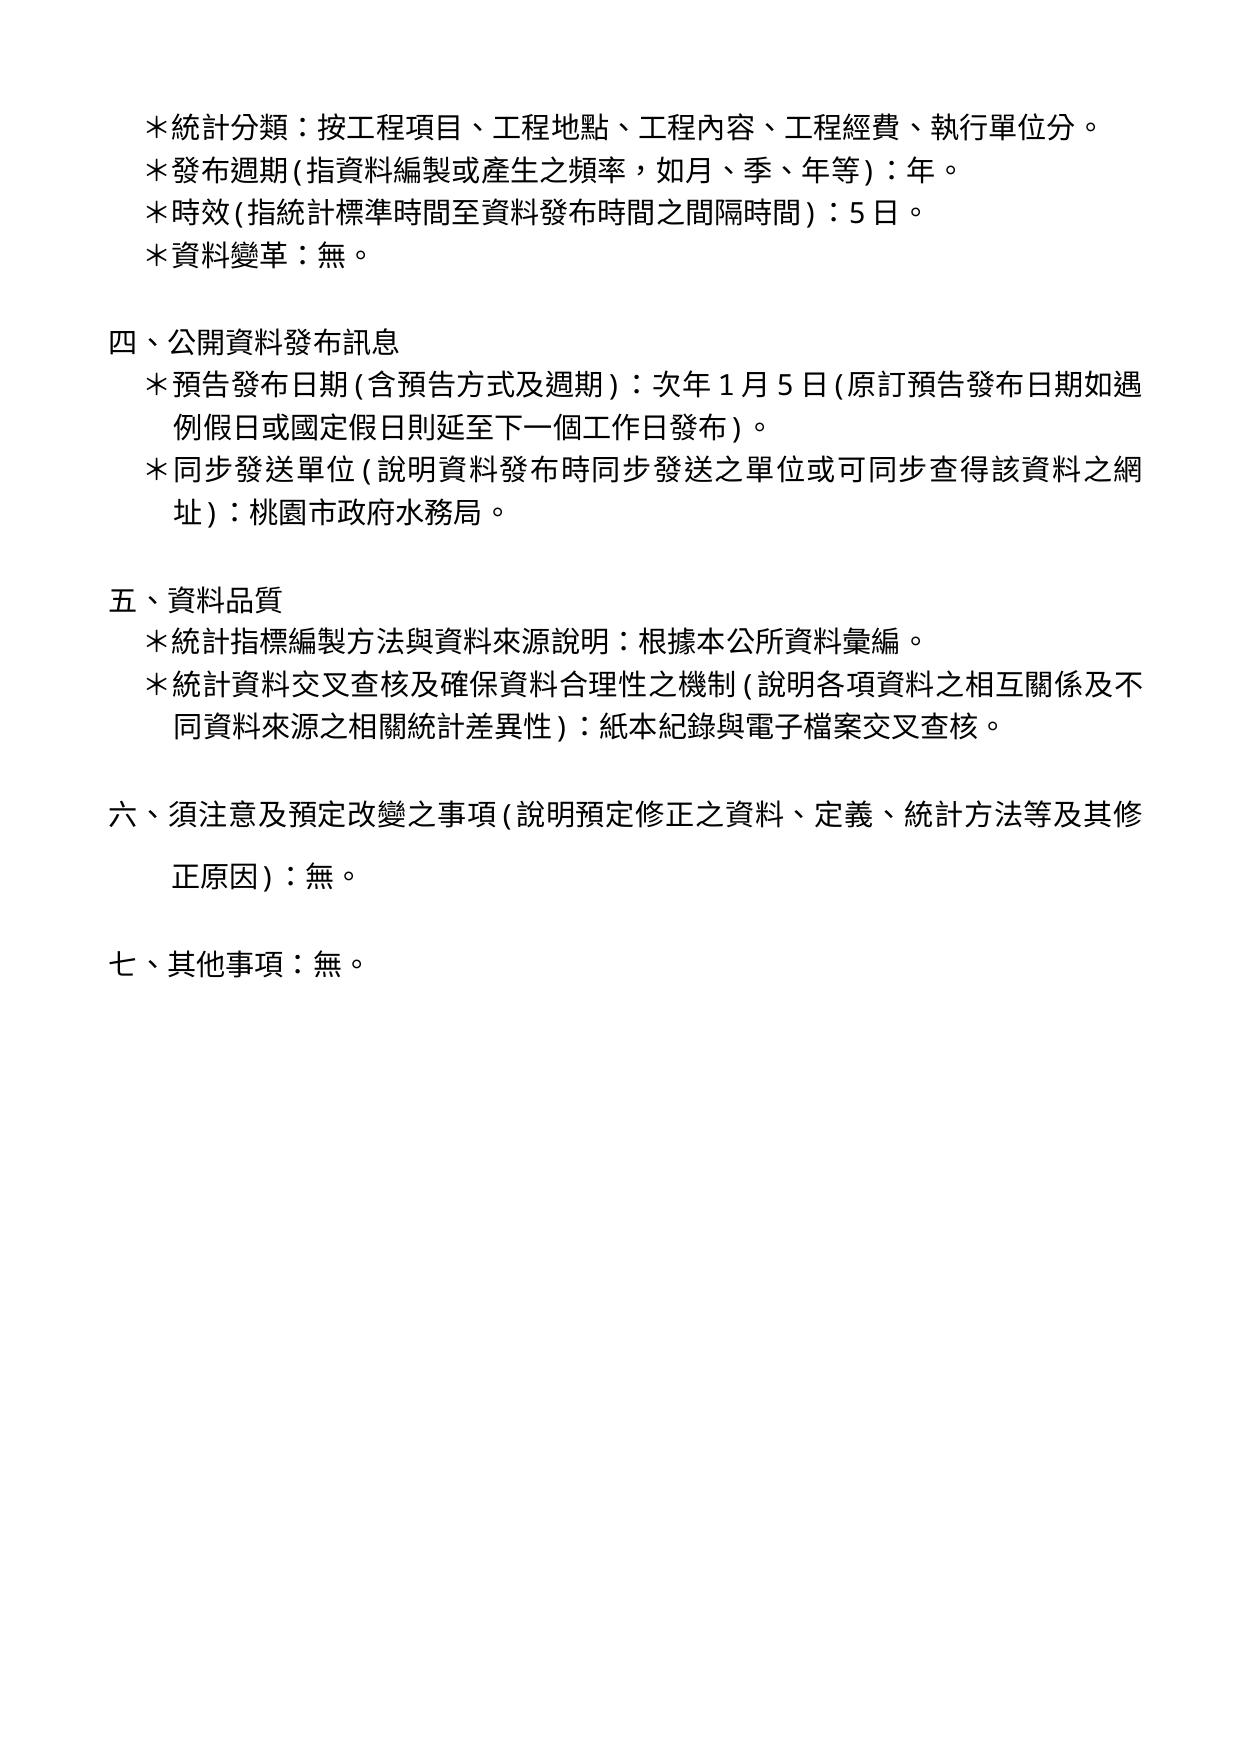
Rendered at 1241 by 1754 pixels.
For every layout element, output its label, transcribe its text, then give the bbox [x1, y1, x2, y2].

table_header 統計資料背景說明 資料種類：營造業及建築統計 資料項目：桃園市復興區雨水下水道工程概況 一、發布及編製機關單位 ＊發布機關、單位：桃園市復興區公所主計室 ＊編製單位：桃園市復興區公所工務課 ＊聯絡電話：(03)3821500#2102 ＊傳真：(03)3821449 ＊電子信箱：10026882@mail.tycg.gov.tw 二、發布形式 ＊口頭： ( )記者會或說明會 ＊書面： ( )新聞稿 ( )報表 ( )書刊，刊名： ＊電子媒體： ( )線上書刊及資料庫， 網址： ( )磁片 ( )光碟片 (√)其他 Open Document File (odf)、Portable Document Format (pdf) 或Excel檔案。 三、資料範圍、週期及時效 ＊統計地區範圍及對象：本區轄內當年度都市計畫區內雨水下水道系統新增建設幹線長度所屬之工程項目，均為統計對象。 ＊統計標準時間：以每年1月1日至12月31日之事實為準。 ＊統計項目定義： (一)工程項目：雨水下水道工程名稱。 (二)工程內容：雨水下水道建設形式（管涵或箱涵）、長度。 ＊統計單位：仟元。 ＊統計分類：按工程項目、工程地點、工程內容、工程經費、執行單位分。 ＊發布週期(指資料編製或產生之頻率，如月、季、年等)：年。 ＊時效(指統計標準時間至資料發布時間之間隔時間)：5日。 ＊資料變革：無。 四、公開資料發布訊息 ＊預告發布日期(含預告方式及週期)：次年1月5日(原訂預告發布日期如遇例假日或國定假日則延至下一個工作日發布)。 ＊同步發送單位(說明資料發布時同步發送之單位或可同步查得該資料之網址)：桃園市政府水務局。 五、資料品質 ＊統計指標編製方法與資料來源說明：根據本公所資料彙編。 ＊統計資料交叉查核及確保資料合理性之機制(說明各項資料之相互關係及不同資料來源之相關統計差異性)：紙本紀錄與電子檔案交叉查核。 六、須注意及預定改變之事項(說明預定修正之資料、定義、統計方法等及其修正原因)：無。 七、其他事項：無。 [98, 105, 1155, 984]
